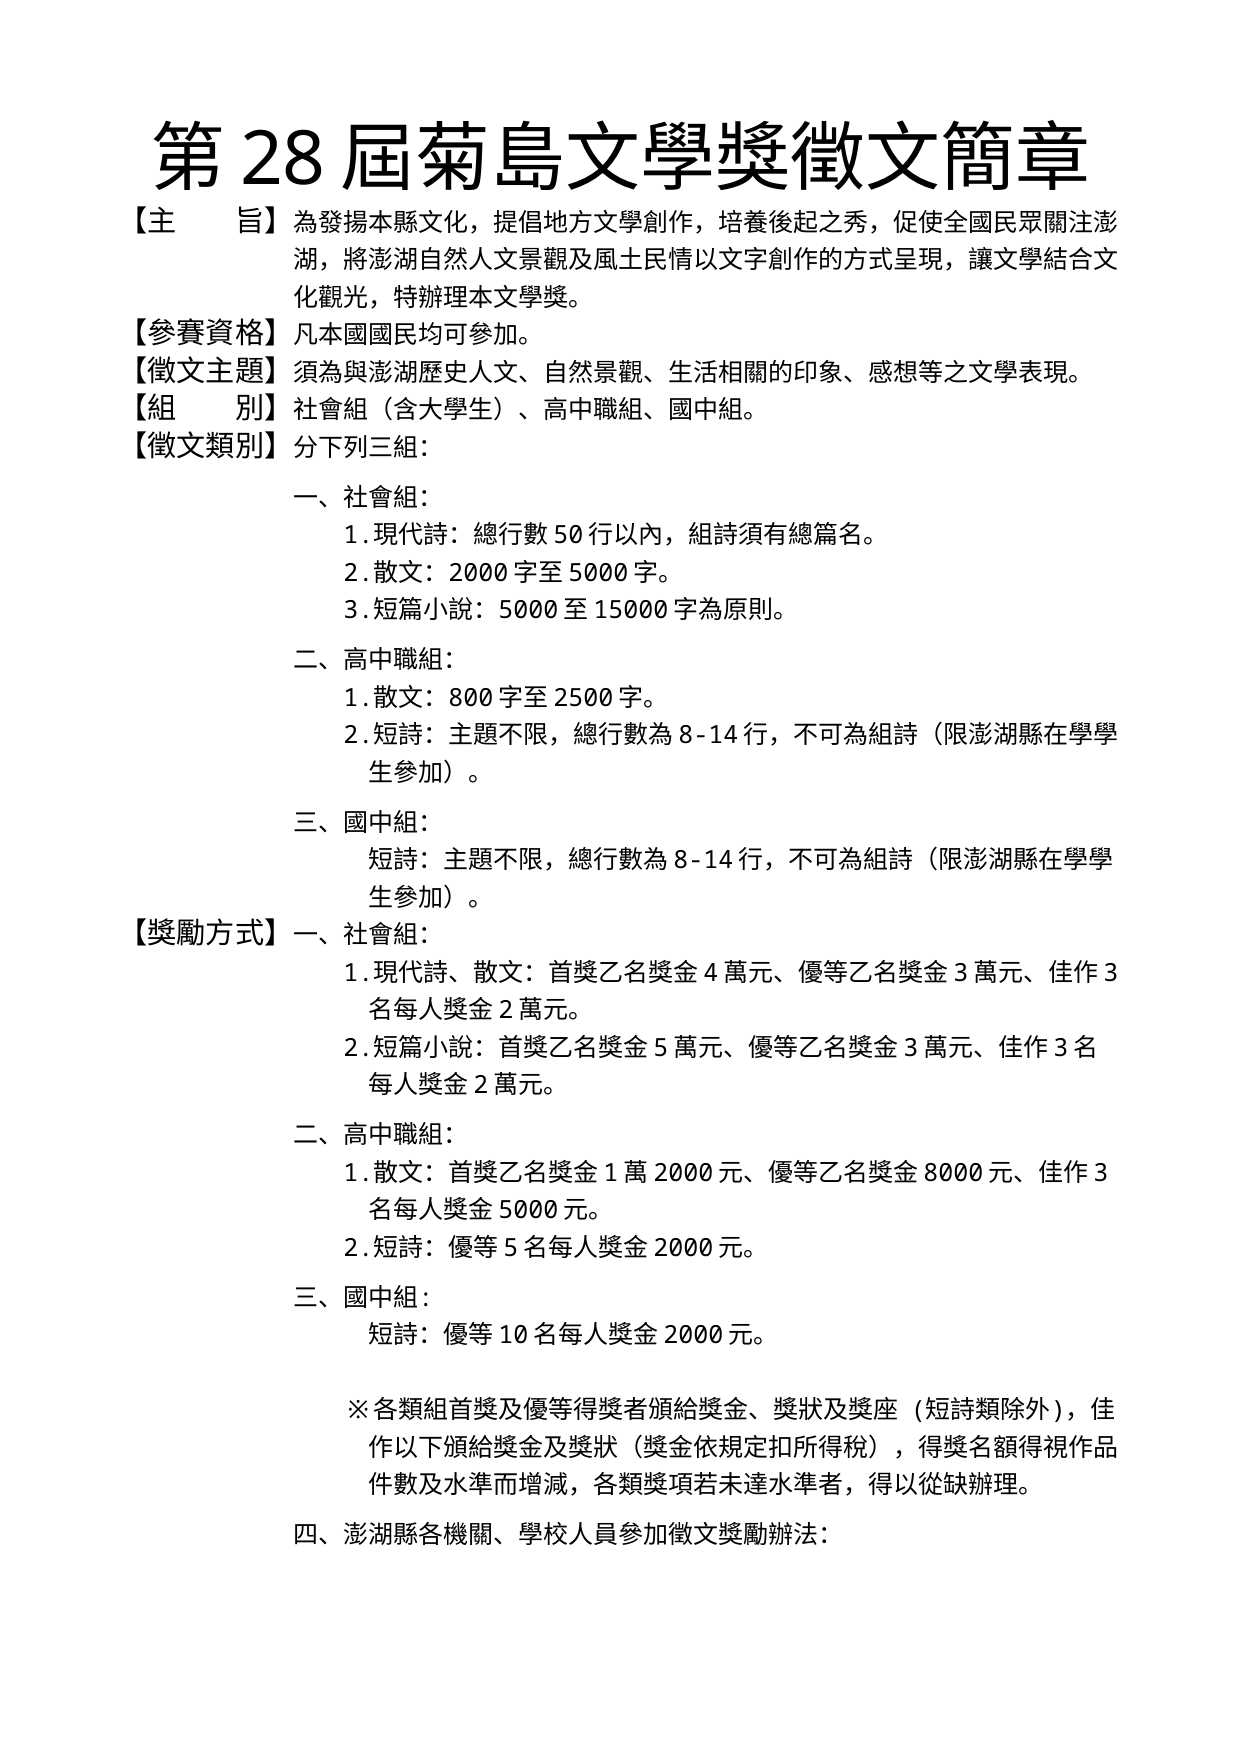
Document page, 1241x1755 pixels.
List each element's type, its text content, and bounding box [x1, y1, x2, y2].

text 2.短篇小說：首獎乙名獎金5萬元、優等乙名獎金3萬元、佳作3名每人獎金2萬元。 [343, 1026, 1122, 1101]
text 短詩：主題不限，總行數為8-14行，不可為組詩（限澎湖縣在學學生參加）。 [368, 839, 1122, 914]
text 【徵文類別】分下列三組： [118, 426, 1122, 464]
text 1.散文：800字至2500字。 [318, 676, 1122, 714]
text 短詩：優等10名每人獎金2000元。 [368, 1314, 1122, 1351]
text 2.短詩：主題不限，總行數為8-14行，不可為組詩（限澎湖縣在學學生參加）。 [343, 714, 1122, 789]
text 一、社會組： [118, 476, 1122, 514]
text 1.散文：首獎乙名獎金1萬2000元、優等乙名獎金8000元、佳作3名每人獎金5000元。 [343, 1151, 1122, 1226]
text 2.短詩：優等5名每人獎金2000元。 [343, 1226, 1122, 1264]
text 三、國中組： [118, 801, 1122, 839]
text 3.短篇小說：5000至15000字為原則。 [318, 589, 1122, 626]
text 1.現代詩：總行數50行以內，組詩須有總篇名。 [318, 514, 1122, 551]
text 【參賽資格】凡本國國民均可參加。 [118, 314, 1122, 351]
text 【徵文主題】須為與澎湖歷史人文、自然景觀、生活相關的印象、感想等之文學表現。 [118, 351, 1122, 389]
text 2.散文：2000字至5000字。 [318, 551, 1122, 589]
text 1.現代詩、散文：首獎乙名獎金4萬元、優等乙名獎金3萬元、佳作3名每人獎金2萬元。 [343, 951, 1122, 1026]
text ※各類組首獎及優等得獎者頒給獎金、獎狀及獎座 (短詩類除外)，佳作以下頒給獎金及獎狀（獎金依規定扣所得稅），得獎名額得視作品件數及水準而增減，各類獎項若未達水準者，得以從缺辦理。 [343, 1389, 1122, 1501]
text 二、高中職組： [118, 639, 1122, 676]
text 【主 旨】為發揚本縣文化，提倡地方文學創作，培養後起之秀，促使全國民眾關注澎湖，將澎湖自然人文景觀及風土民情以文字創作的方式呈現，讓文學結合文化觀光，特辦理本文學獎。 [118, 201, 1122, 314]
text 第28屆菊島文學獎徵文簡章 [118, 118, 1122, 201]
text 三、國中組: [118, 1276, 1122, 1314]
text 【組 別】社會組（含大學生）、高中職組、國中組。 [118, 389, 1122, 426]
text 二、高中職組： [118, 1114, 1122, 1151]
text 【獎勵方式】一、社會組： [118, 914, 1122, 951]
text 四、澎湖縣各機關、學校人員參加徵文獎勵辦法： [293, 1514, 1122, 1551]
